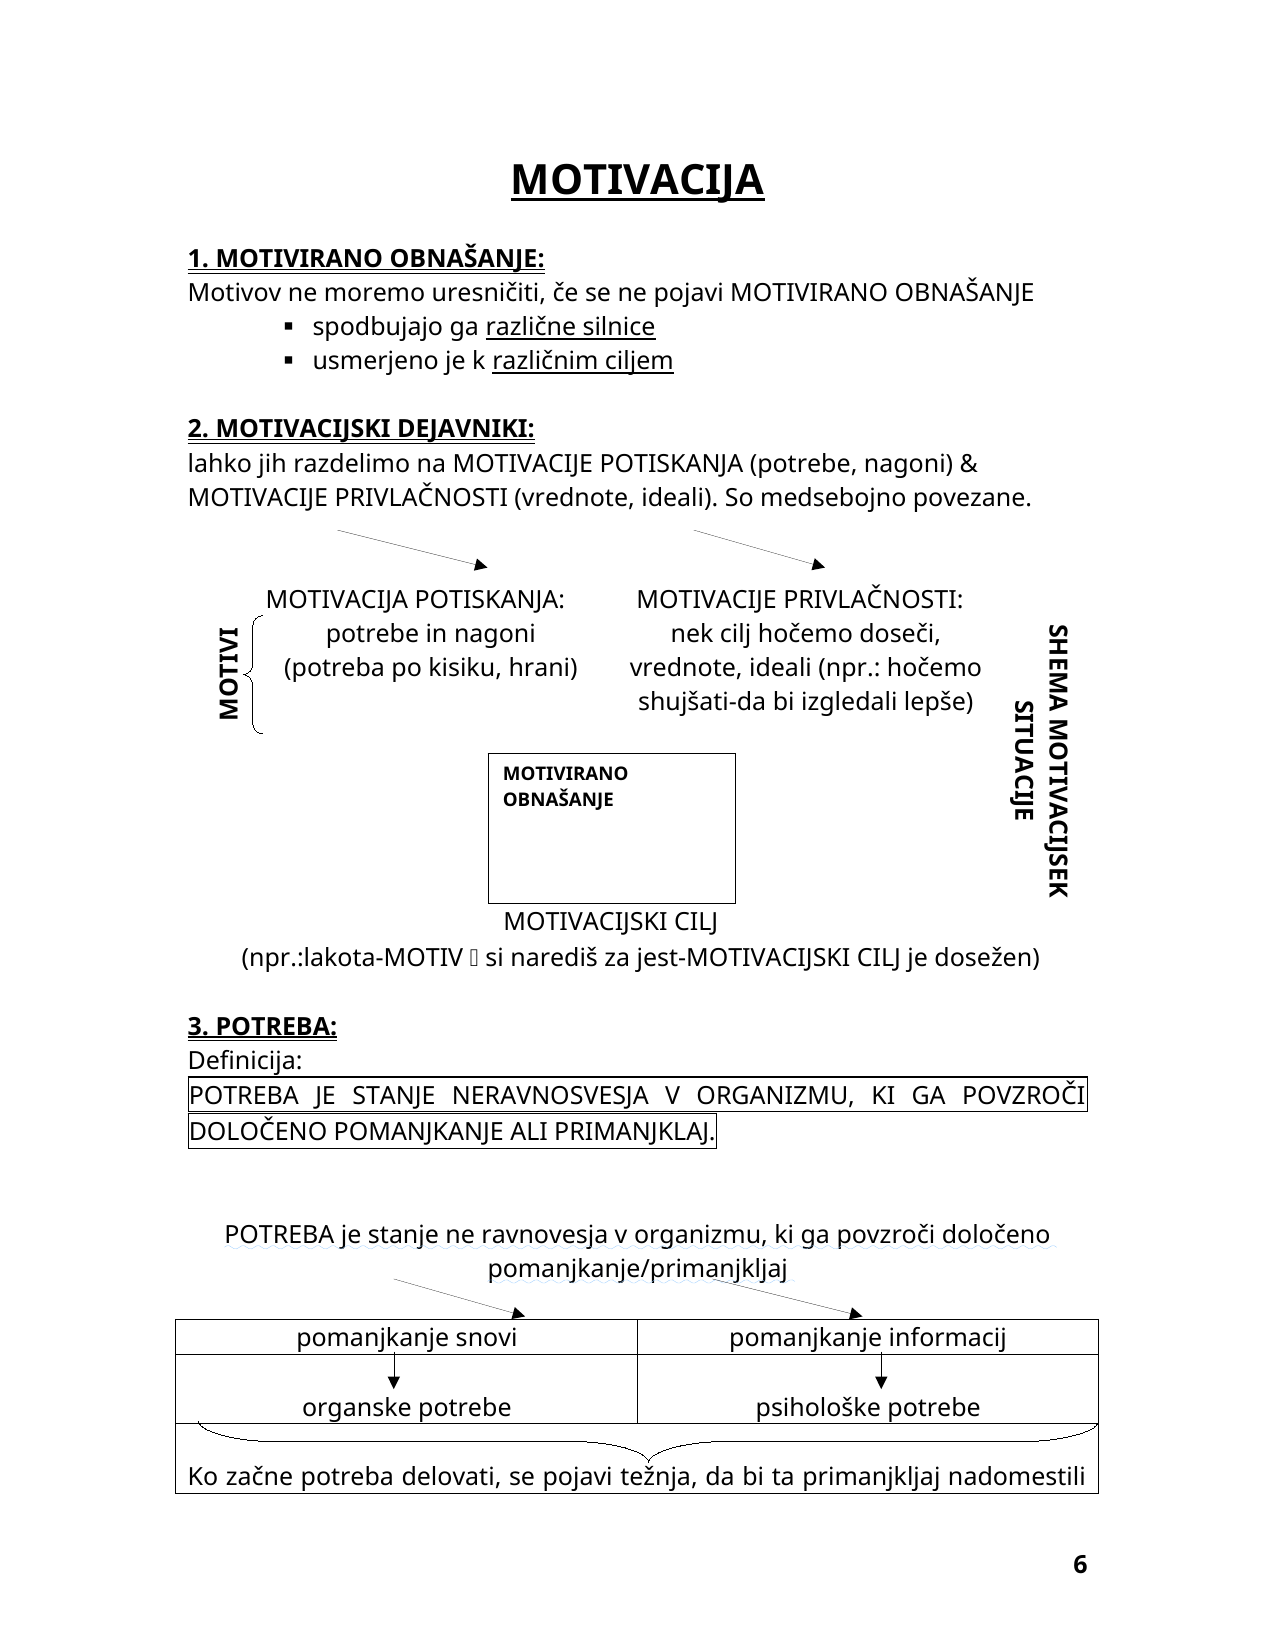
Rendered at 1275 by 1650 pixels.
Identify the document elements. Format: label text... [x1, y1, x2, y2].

text Motivov ne moremo uresničiti, če se ne pojavi MOTIVIRANO OBNAŠANJE [187, 275, 1087, 309]
list usmerjeno je k različnim ciljem [283, 343, 1087, 377]
text (npr.:lakota-MOTIV  si narediš za jest-MOTIVACIJSKI CILJ je dosežen) [187, 940, 1087, 974]
table_header SHEMA MOTIVACIJSEK SITUACIJE [994, 581, 1087, 940]
table_cell psihološke potrebe [638, 1355, 1098, 1423]
table_header MOTIVACIJSKI CILJ [176, 581, 994, 940]
text 1. MOTIVIRANO OBNAŠANJE: [187, 241, 1087, 275]
text MOTIVACIJA [187, 150, 1087, 207]
table_cell organske potrebe [176, 1355, 637, 1423]
table_header MOTIVACIJA POTISKANJA: [224, 581, 599, 616]
list spodbujajo ga različne silnice [283, 309, 1087, 343]
text lahko jih razdelimo na MOTIVACIJE POTISKANJA (potrebe, nagoni) & MOTIVACIJE PRIVLAČNOSTI (vrednote, ideali). So medsebojno povezane. [187, 445, 1087, 513]
table_cell MOTIVI [188, 616, 243, 734]
text POTREBA je stanje ne ravnovesja v organizmu, ki ga povzroči določeno pomanjkanje/primanjkljaj [187, 1217, 1087, 1285]
text DOLOČENO POMANJKANJE ALI PRIMANJKLAJ. [189, 1114, 716, 1148]
text 2. MOTIVACIJSKI DEJAVNIKI: [187, 411, 1087, 445]
table_cell potrebe in nagoni (potreba po kisiku, hrani) [243, 616, 618, 734]
table_header MOTIVACIJE PRIVLAČNOSTI: [599, 581, 994, 616]
table_header pomanjkanje snovi [176, 1320, 637, 1354]
table_cell Ko začne potreba delovati, se pojavi težnja, da bi ta primanjkljaj nadomestili [176, 1424, 1098, 1492]
table_cell nek cilj hočemo doseči, vrednote, ideali (npr.: hočemo shujšati-da bi izgledali lepše) [618, 616, 993, 734]
table_header pomanjkanje informacij [638, 1320, 1098, 1354]
text POTREBA JE STANJE NERAVNOSVESJA V ORGANIZMU, KI GA POVZROČI [189, 1078, 1087, 1111]
text 3. POTREBA: [187, 1008, 1087, 1042]
table_header [188, 581, 224, 616]
text [717, 1112, 1087, 1149]
text Definicija: [187, 1042, 1087, 1076]
